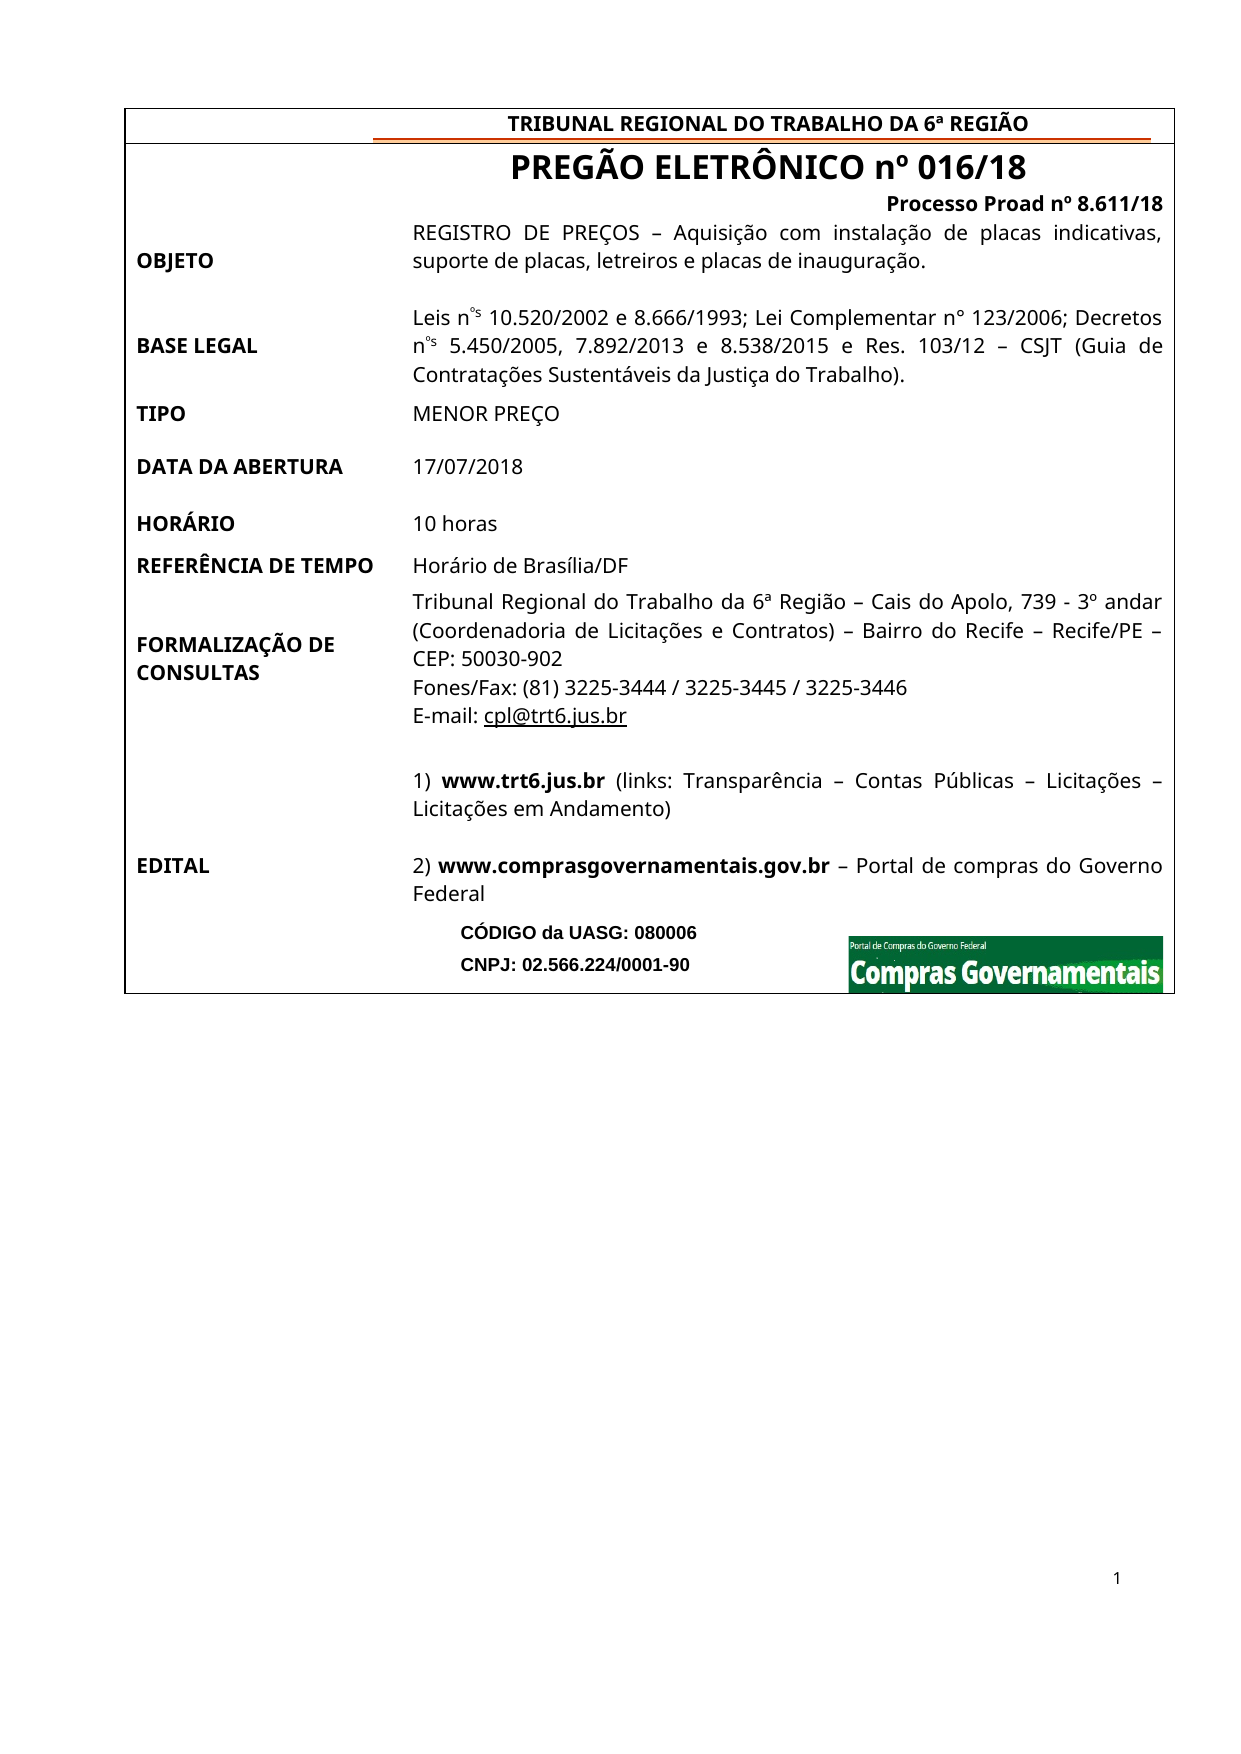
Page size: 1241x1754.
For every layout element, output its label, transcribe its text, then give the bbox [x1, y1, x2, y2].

table_cell FORMALIZAÇÃO DE CONSULTAS [126, 580, 401, 737]
table_cell Tribunal Regional do Trabalho da 6ª Região – Cais do Apolo, 739 - 3º andar (Coordenadoria de Licitações e Contratos) – Bairro do Recife – Recife/PE – CEP: 50030-902 Fones/Fax: (81) 3225-3444 / 3225-3445 / 3225-3446 E-mail: cpl@trt6.jus.br [401, 580, 1174, 737]
table_cell REFERÊNCIA DE TEMPO [126, 551, 401, 580]
table_cell EDITAL [126, 737, 401, 993]
table_cell PREGÃO ELETRÔNICO nº 016/18 [362, 144, 1174, 189]
table_cell BASE LEGAL [126, 303, 401, 388]
table_cell HORÁRIO [126, 495, 401, 551]
table_cell OBJETO [126, 218, 401, 303]
table_header TRIBUNAL REGIONAL DO TRABALHO DA 6ª REGIÃO [362, 109, 1174, 143]
table_cell Horário de Brasília/DF [401, 551, 1174, 580]
table_cell 17/07/2018 [401, 438, 1174, 495]
picture [848, 936, 1164, 993]
table_cell TIPO [126, 389, 401, 438]
table_cell 1) www.trt6.jus.br (links: Transparência – Contas Públicas – Licitações – Licitações em Andamento) 2) www.comprasgovernamentais.gov.br – Portal de compras do Governo Federal [401, 737, 1174, 993]
table_cell DATA DA ABERTURA [126, 438, 401, 495]
table_cell [126, 144, 362, 189]
table_cell 10 horas [401, 495, 1174, 551]
table_cell Leis nºs 10.520/2002 e 8.666/1993; Lei Complementar n° 123/2006; Decretos nºs 5.450/2005, 7.892/2013 e 8.538/2015 e Res. 103/12 – CSJT (Guia de Contratações Sustentáveis da Justiça do Trabalho). [401, 303, 1174, 388]
table_cell Processo Proad nº 8.611/18 [126, 190, 1174, 218]
table_cell MENOR PREÇO [401, 389, 1174, 438]
table_cell REGISTRO DE PREÇOS – Aquisição com instalação de placas indicativas, suporte de placas, letreiros e placas de inauguração. [401, 218, 1174, 303]
table_header [126, 109, 362, 143]
